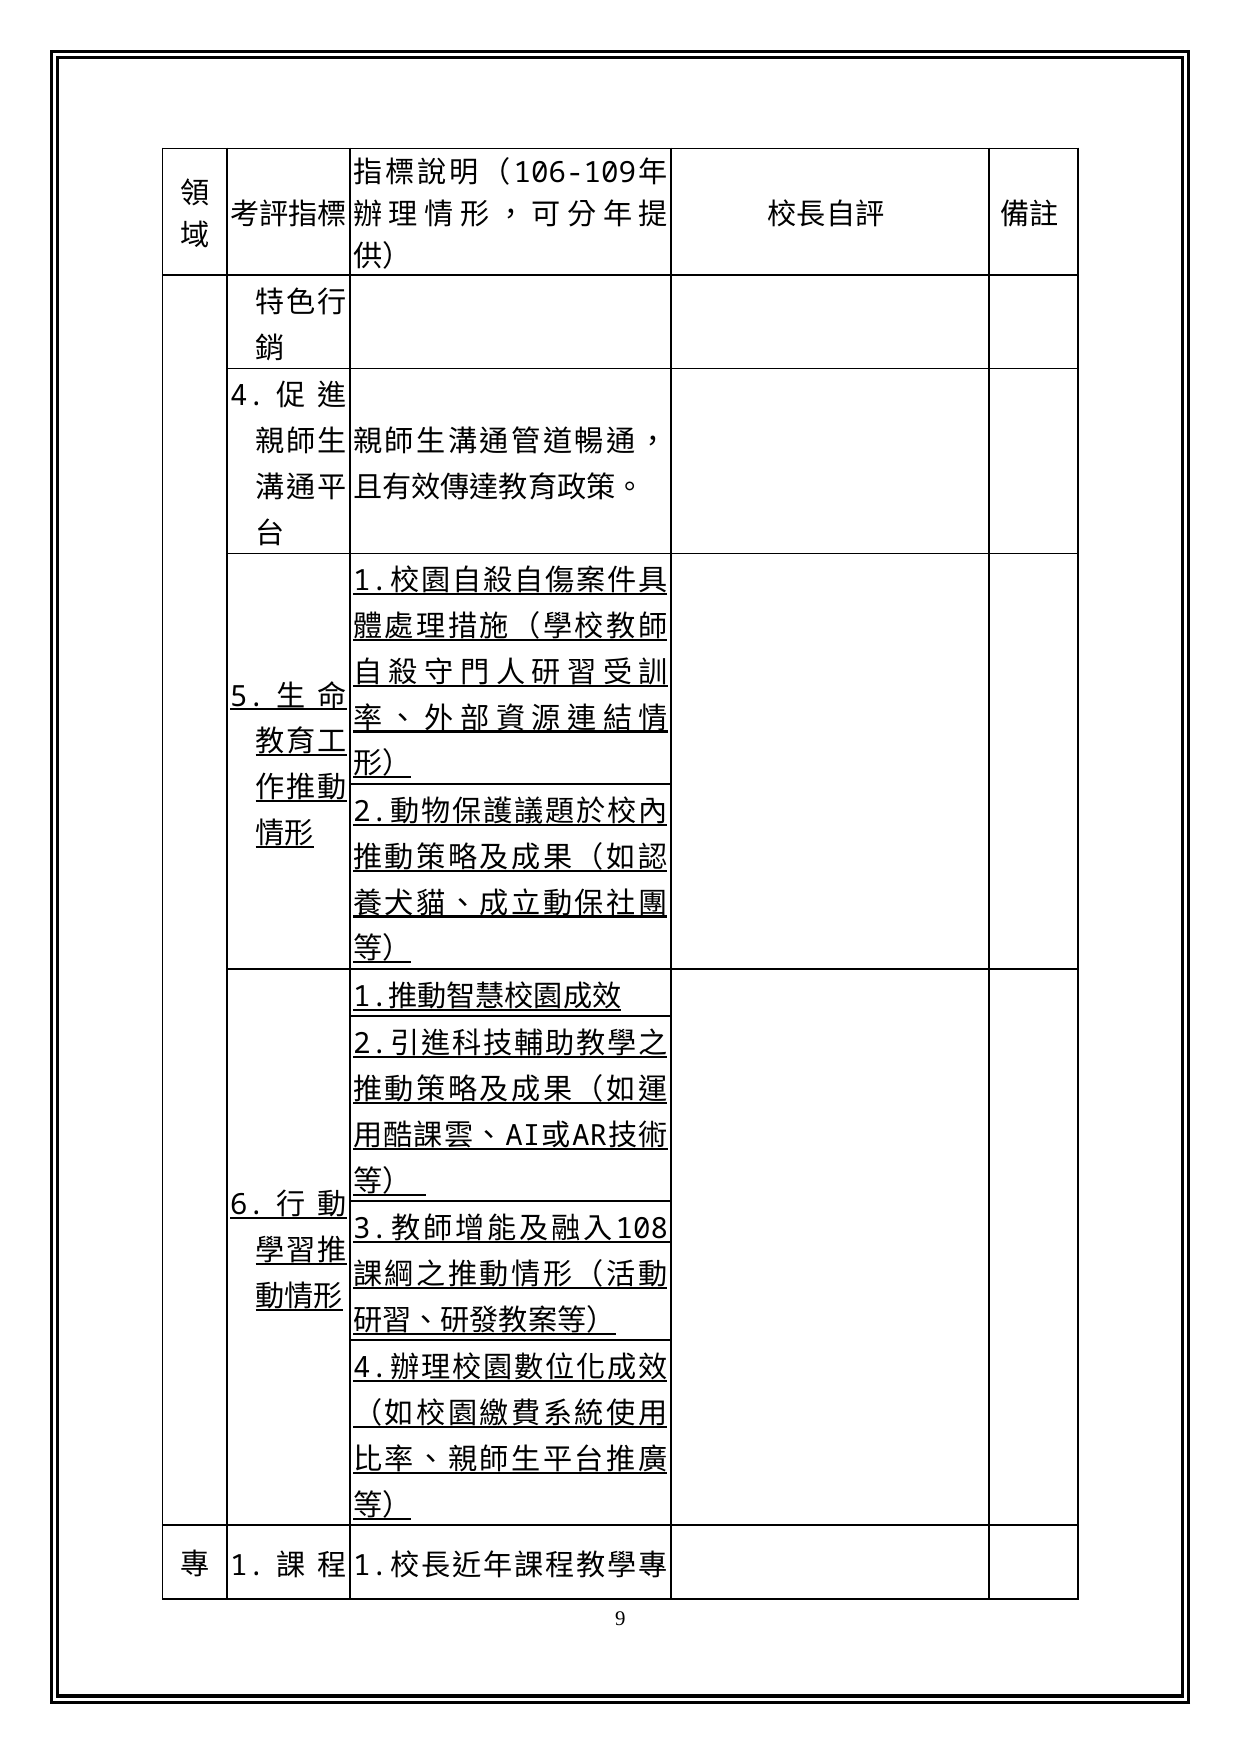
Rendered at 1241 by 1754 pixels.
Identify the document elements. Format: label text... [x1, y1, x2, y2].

table_cell [990, 970, 1077, 1524]
table_cell [163, 276, 226, 1524]
table_cell [672, 970, 988, 1524]
table_cell 1.課程 [228, 1526, 349, 1598]
table_cell [990, 1526, 1077, 1598]
table_cell 親師生溝通管道暢通，且有效傳達教育政策。 [351, 369, 670, 552]
table_cell [351, 276, 670, 367]
table_cell 專 [163, 1526, 226, 1598]
table_cell 5.生命教育工作推動情形 [228, 554, 349, 968]
table_cell 4.促進親師生溝通平台 [228, 369, 349, 552]
table_header 備註 [990, 149, 1077, 274]
table_cell 2.引進科技輔助教學之推動策略及成果（如運用酷課雲、AI或AR技術等） [351, 1017, 670, 1200]
table_header 考評指標 [228, 149, 349, 274]
table_cell [672, 369, 988, 552]
table_cell [990, 554, 1077, 968]
table_cell [990, 276, 1077, 367]
table_cell 1.校長近年課程教學專 [351, 1526, 670, 1598]
table_cell 3.教師增能及融入108課綱之推動情形（活動研習、研發教案等） [351, 1202, 670, 1339]
table_cell [672, 554, 988, 968]
table_cell 1.推動智慧校園成效 [351, 970, 670, 1015]
table_cell [672, 1526, 988, 1598]
table_cell 2.動物保護議題於校內推動策略及成果（如認養犬貓、成立動保社團等） [351, 785, 670, 968]
table_cell 特色行銷 [228, 276, 349, 367]
table_cell 6.行動學習推動情形 [228, 970, 349, 1524]
table_cell 1.校園自殺自傷案件具體處理措施（學校教師自殺守門人研習受訓率、外部資源連結情形） [351, 554, 670, 783]
table_header 領域 [163, 149, 226, 274]
table_header 校長自評 [672, 149, 988, 274]
table_cell 4.辦理校園數位化成效（如校園繳費系統使用比率、親師生平台推廣等） [351, 1341, 670, 1524]
table_cell [672, 276, 988, 367]
table_cell [990, 369, 1077, 552]
table_header 指標說明（106-109年辦理情形，可分年提供） [351, 149, 670, 274]
